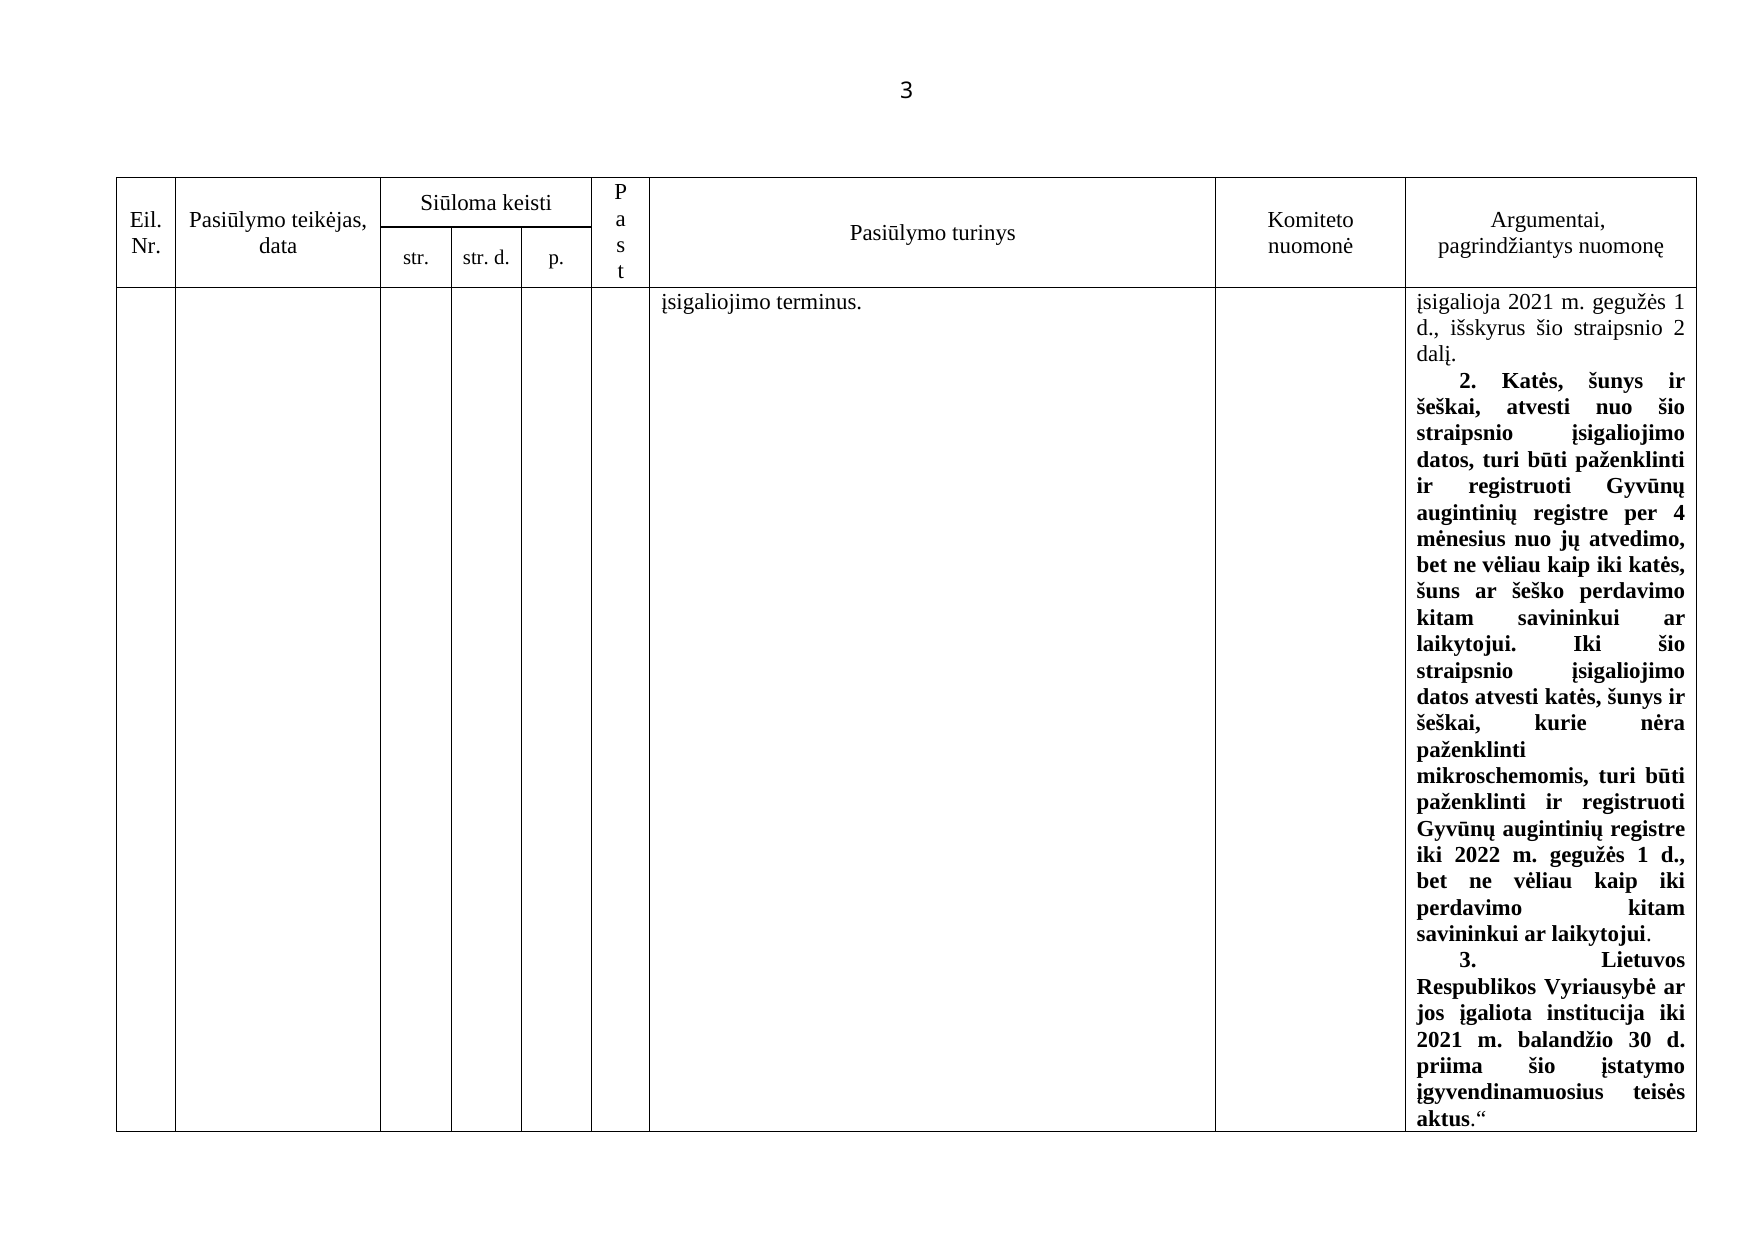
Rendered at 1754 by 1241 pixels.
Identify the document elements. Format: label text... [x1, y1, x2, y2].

table_cell p. [522, 228, 591, 287]
table_header Siūloma keisti [381, 178, 591, 226]
table_cell [1216, 288, 1405, 1131]
table_cell įsigaliojimo terminus. [650, 288, 1215, 1131]
table_header Eil. Nr. [117, 178, 175, 287]
table_cell str. d. [452, 228, 521, 287]
table_header Pastabos [592, 178, 649, 287]
table_cell str. [381, 228, 451, 287]
table_header Pasiūlymo teikėjas, data [176, 178, 380, 287]
table_cell [381, 288, 451, 1131]
table_cell [117, 288, 175, 1131]
table_cell [176, 288, 380, 1131]
table_cell įsigalioja 2021 m. gegužės 1 d., išskyrus šio straipsnio 2 dalį. 2. Katės, šunys ir šeškai, atvesti nuo šio straipsnio įsigaliojimo datos, turi būti paženklinti ir registruoti Gyvūnų augintinių registre per 4 mėnesius nuo jų atvedimo, bet ne vėliau kaip iki katės, šuns ar šeško perdavimo kitam savininkui ar laikytojui. Iki šio straipsnio įsigaliojimo datos atvesti katės, šunys ir šeškai, kurie nėra paženklinti mikroschemomis, turi būti paženklinti ir registruoti Gyvūnų augintinių registre iki 2022 m. gegužės 1 d., bet ne vėliau kaip iki perdavimo kitam savininkui ar laikytojui. 3. Lietuvos Respublikos Vyriausybė ar jos įgaliota institucija iki 2021 m. balandžio 30 d. priima šio įstatymo įgyvendinamuosius teisės aktus.“ [1406, 288, 1696, 1131]
table_header Komiteto nuomonė [1216, 178, 1405, 287]
table_cell [522, 288, 591, 1131]
table_header Argumentai, pagrindžiantys nuomonę [1406, 178, 1696, 287]
table_cell [592, 288, 649, 1131]
table_cell [452, 288, 521, 1131]
table_header Pasiūlymo turinys [650, 178, 1215, 287]
